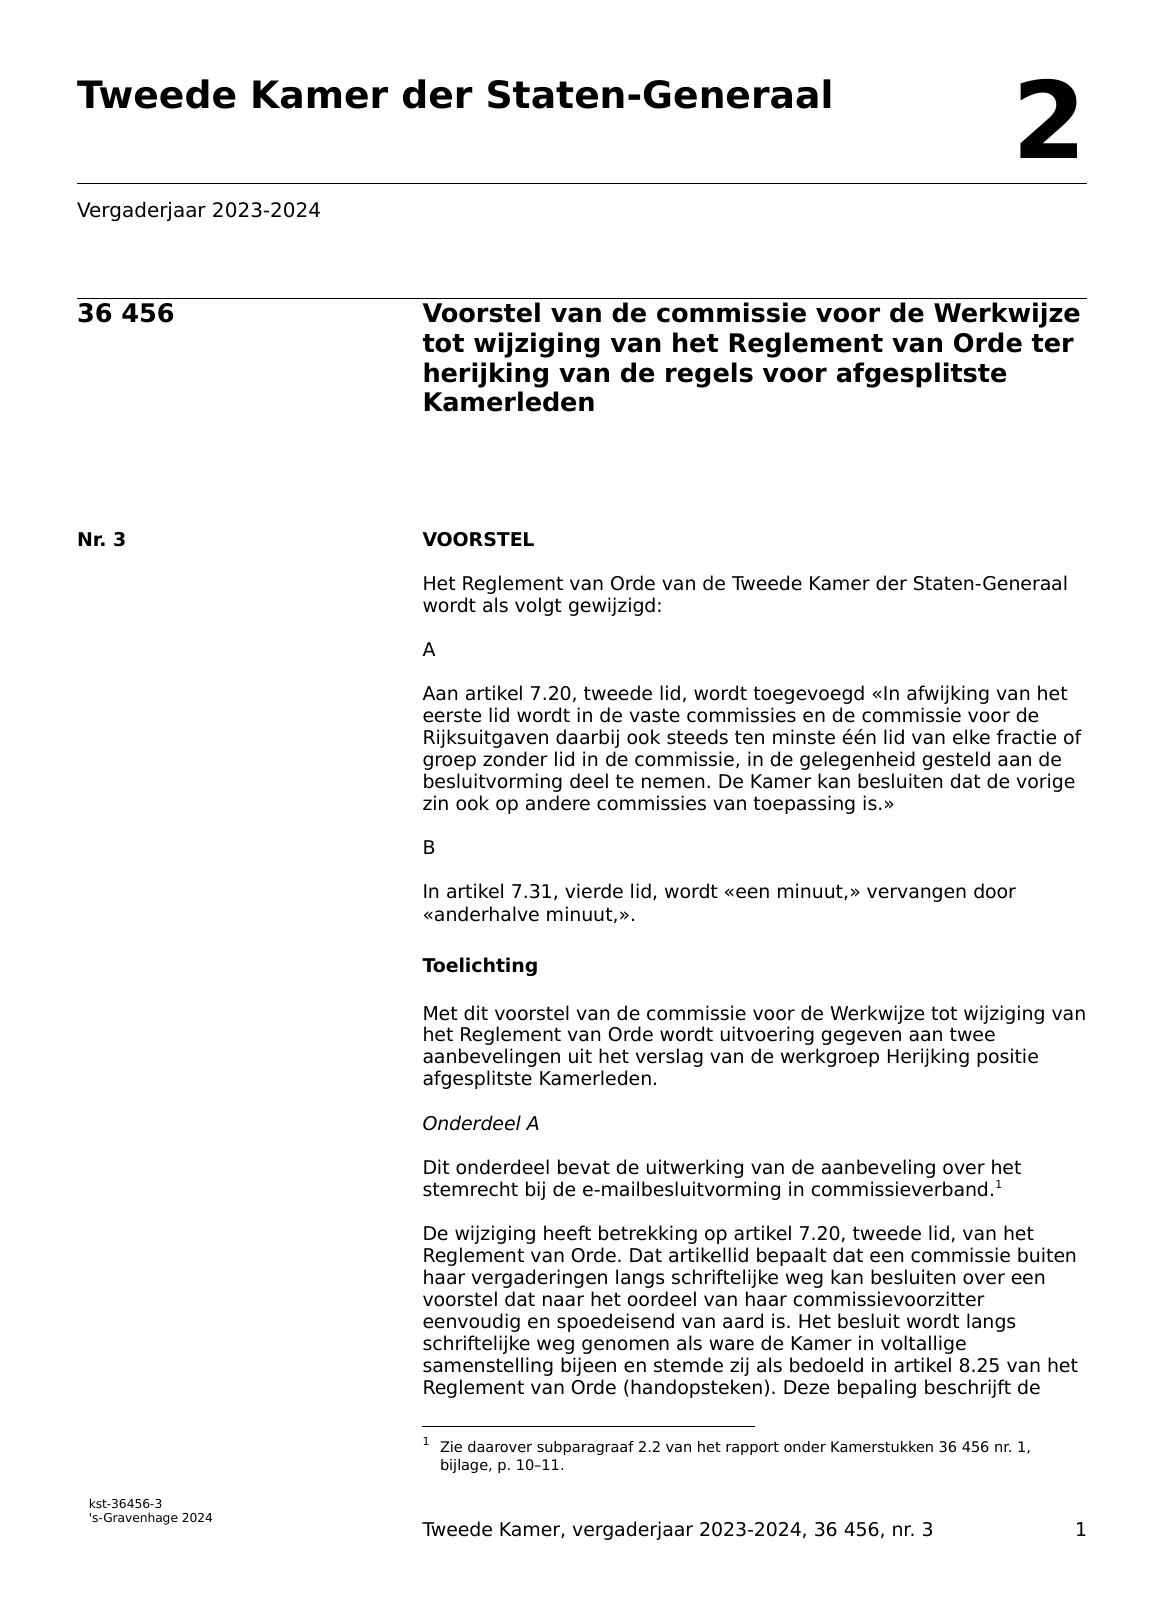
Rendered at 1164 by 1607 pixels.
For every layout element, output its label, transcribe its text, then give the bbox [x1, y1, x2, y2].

table_header 2 [886, 59, 1087, 183]
table_cell Vergaderjaar 2023-2024 [77, 184, 1087, 298]
subtitle 36 456 Voorstel van de commissie voor de Werkwijze tot wijziging van het Reglement van Orde ter herijking van de regels voor afgesplitste Kamerleden [77, 299, 1087, 418]
subtitle A [422, 639, 1087, 661]
table_header Tweede Kamer der Staten-Generaal [77, 59, 886, 183]
text kst-36456-3 [88, 1497, 323, 1511]
text 's-Gravenhage 2024 [88, 1511, 323, 1525]
text In artikel 7.31, vierde lid, wordt «een minuut,» vervangen door «anderhalve minuut,». [422, 881, 1087, 925]
subtitle Nr. 3 VOORSTEL [77, 529, 1087, 551]
subtitle B [422, 837, 1087, 859]
text Aan artikel 7.20, tweede lid, wordt toegevoegd «In afwijking van het eerste lid wordt in de vaste commissies en de commissie voor de Rijksuitgaven daarbij ook steeds ten minste één lid van elke fractie of groep zonder lid in de commissie, in de gelegenheid gesteld aan de besluitvorming deel te nemen. De Kamer kan besluiten dat de vorige zin ook op andere commissies van toepassing is.» [422, 683, 1087, 815]
text Met dit voorstel van de commissie voor de Werkwijze tot wijziging van het Reglement van Orde wordt uitvoering gegeven aan twee aanbevelingen uit het verslag van de werkgroep Herijking positie afgesplitste Kamerleden. [422, 1002, 1087, 1090]
text De wijziging heeft betrekking op artikel 7.20, tweede lid, van het Reglement van Orde. Dat artikellid bepaalt dat een commissie buiten haar vergaderingen langs schriftelijke weg kan besluiten over een voorstel dat naar het oordeel van haar commissievoorzitter eenvoudig en spoedeisend van aard is. Het besluit wordt langs schriftelijke weg genomen als ware de Kamer in voltallige samenstelling bijeen en stemde zij als bedoeld in artikel 8.25 van het Reglement van Orde (handopsteken). Deze bepaling beschrijft de [422, 1223, 1087, 1399]
subtitle Toelichting [422, 955, 1087, 977]
text Zie daarover subparagraaf 2.2 van het rapport onder Kamerstukken 36 456 nr. 1, bijlage, p. 10–11. [422, 1435, 1087, 1474]
text Het Reglement van Orde van de Tweede Kamer der Staten-Generaal wordt als volgt gewijzigd: [422, 573, 1087, 617]
subtitle Onderdeel A [422, 1112, 1087, 1134]
text Dit onderdeel bevat de uitwerking van de aanbeveling over het stemrecht bij de e-mailbesluitvorming in commissieverband. [422, 1157, 1087, 1201]
